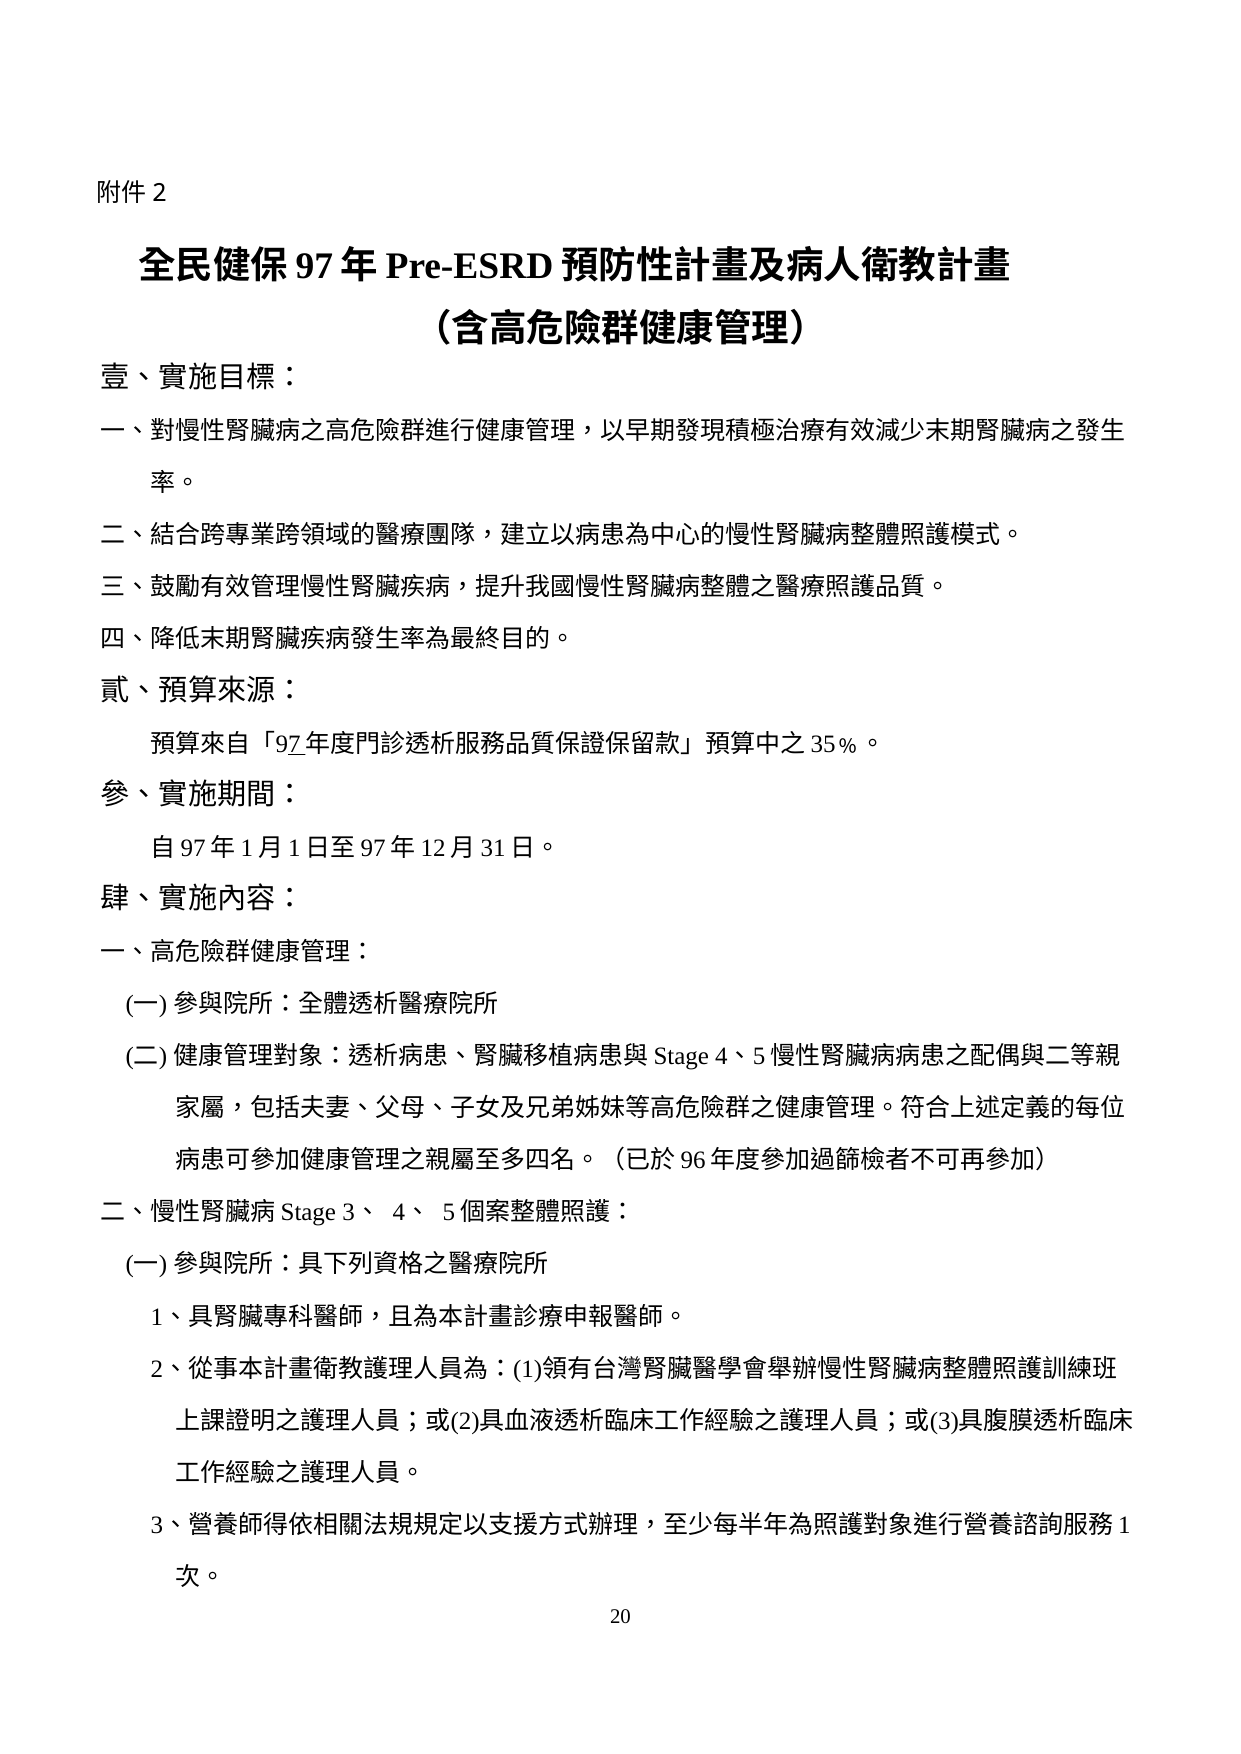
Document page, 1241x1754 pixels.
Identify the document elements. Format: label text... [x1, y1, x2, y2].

text 一、高危險群健康管理： [100, 919, 1140, 971]
text 二、慢性腎臟病Stage 3、 4、 5個案整體照護： [100, 1179, 1140, 1231]
text 一、對慢性腎臟病之高危險群進行健康管理，以早期發現積極治療有效減少末期腎臟病之發生率。 [100, 398, 1140, 502]
text 肆、實施內容： [100, 867, 1140, 919]
text (一) 參與院所：具下列資格之醫療院所 [125, 1231, 1140, 1283]
text 2、從事本計畫衛教護理人員為：(1)領有台灣腎臟醫學會舉辦慢性腎臟病整體照護訓練班上課證明之護理人員；或(2)具血液透析臨床工作經驗之護理人員；或(3)具腹膜透析臨床工作經驗之護理人員。 [150, 1335, 1140, 1492]
text 四、降低末期腎臟疾病發生率為最終目的。 [100, 606, 1140, 658]
text 壹、實施目標： [100, 346, 1140, 398]
text 貳、預算來源： [100, 658, 1140, 710]
text 三、鼓勵有效管理慢性腎臟疾病，提升我國慢性腎臟病整體之醫療照護品質。 [100, 554, 1140, 606]
text 參、實施期間： [100, 762, 1140, 814]
text (一) 參與院所：全體透析醫療院所 [125, 971, 1140, 1023]
text 全民健保97年Pre-ESRD預防性計畫及病人衛教計畫 [82, 164, 1140, 283]
text 附件2 [97, 172, 179, 208]
text 1、具腎臟專科醫師，且為本計畫診療申報醫師。 [150, 1283, 1140, 1335]
text 預算來自「97年度門診透析服務品質保證保留款」預算中之35﹪。 [150, 710, 1140, 762]
text 二、結合跨專業跨領域的醫療團隊，建立以病患為中心的慢性腎臟病整體照護模式。 [100, 502, 1140, 554]
text (二) 健康管理對象：透析病患、腎臟移植病患與Stage 4、5慢性腎臟病病患之配偶與二等親家屬，包括夫妻、父母、子女及兄弟姊妹等高危險群之健康管理。符合上述定義的每位病患可參加健康管理之親屬至多四名。（已於96年度參加過篩檢者不可再參加） [125, 1023, 1140, 1179]
text 自97年1月1日至97年12月31日。 [100, 814, 1140, 867]
text 3、營養師得依相關法規規定以支援方式辦理，至少每半年為照護對象進行營養諮詢服務1次。 [150, 1492, 1140, 1596]
text （含高危險群健康管理） [100, 283, 1140, 346]
